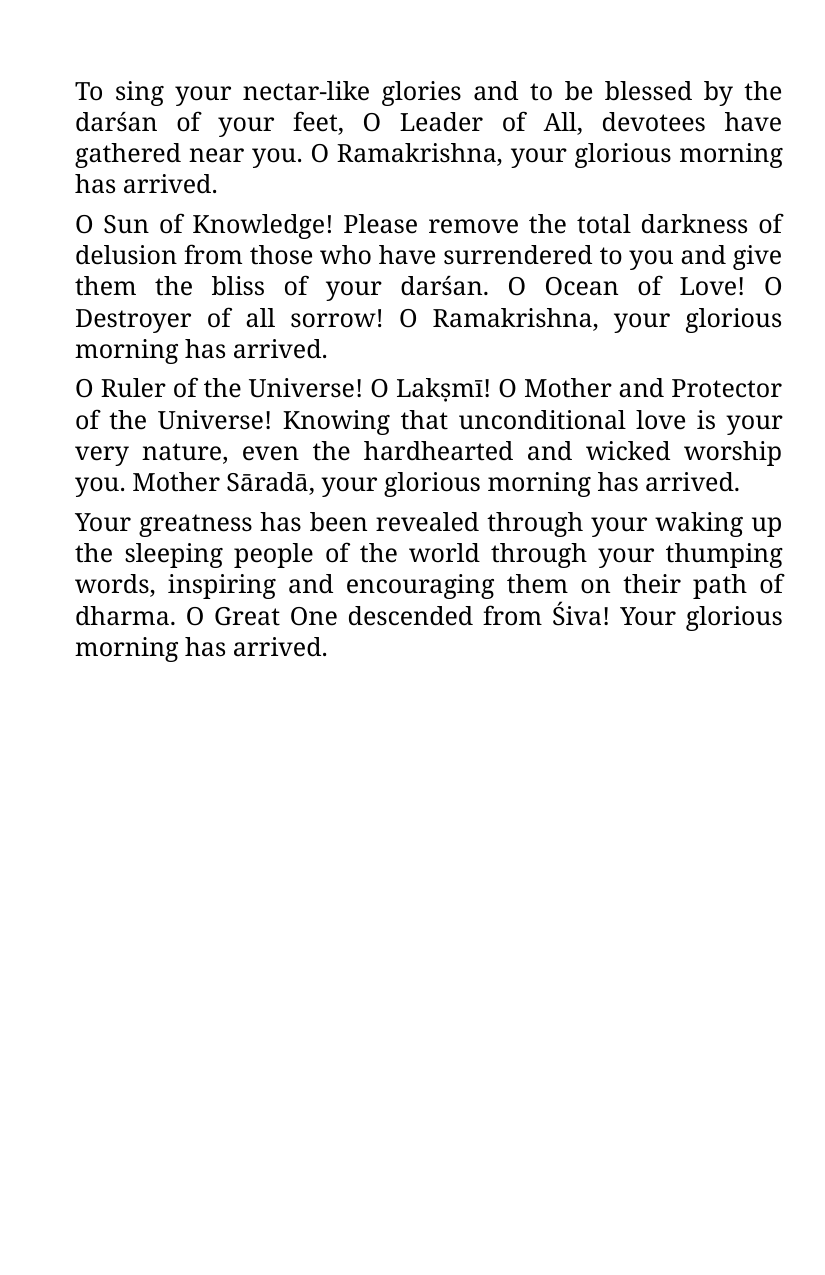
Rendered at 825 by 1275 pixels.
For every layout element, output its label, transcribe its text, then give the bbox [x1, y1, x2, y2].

text To sing your nectar-like glories and to be blessed by the darśan of your feet, O Leader of All, devotees have gathered near you. O Ramakrishna, your glorious morning has arrived. [75, 75, 783, 200]
text Your greatness has been revealed through your waking up the sleeping people of the world through your thumping words, inspiring and en­couraging them on their path of dharma. O Great One descended from Śiva! Your glorious morning has arrived. [75, 506, 783, 662]
text O Ruler of the Universe! O Lakṣmī! O Mother and Protector of the Universe! Knowing that unconditional love is your very nature, even the hardhearted and wicked worship you. Mother Sāradā, your glorious morning has arrived. [75, 373, 783, 498]
text O Sun of Knowledge! Please remove the total darkness of delusion from those who have surrendered to you and give them the bliss of your darśan. O Ocean of Love! O Destroyer of all sorrow! O Ramakrishna, your glorious morning has arrived. [75, 208, 783, 364]
